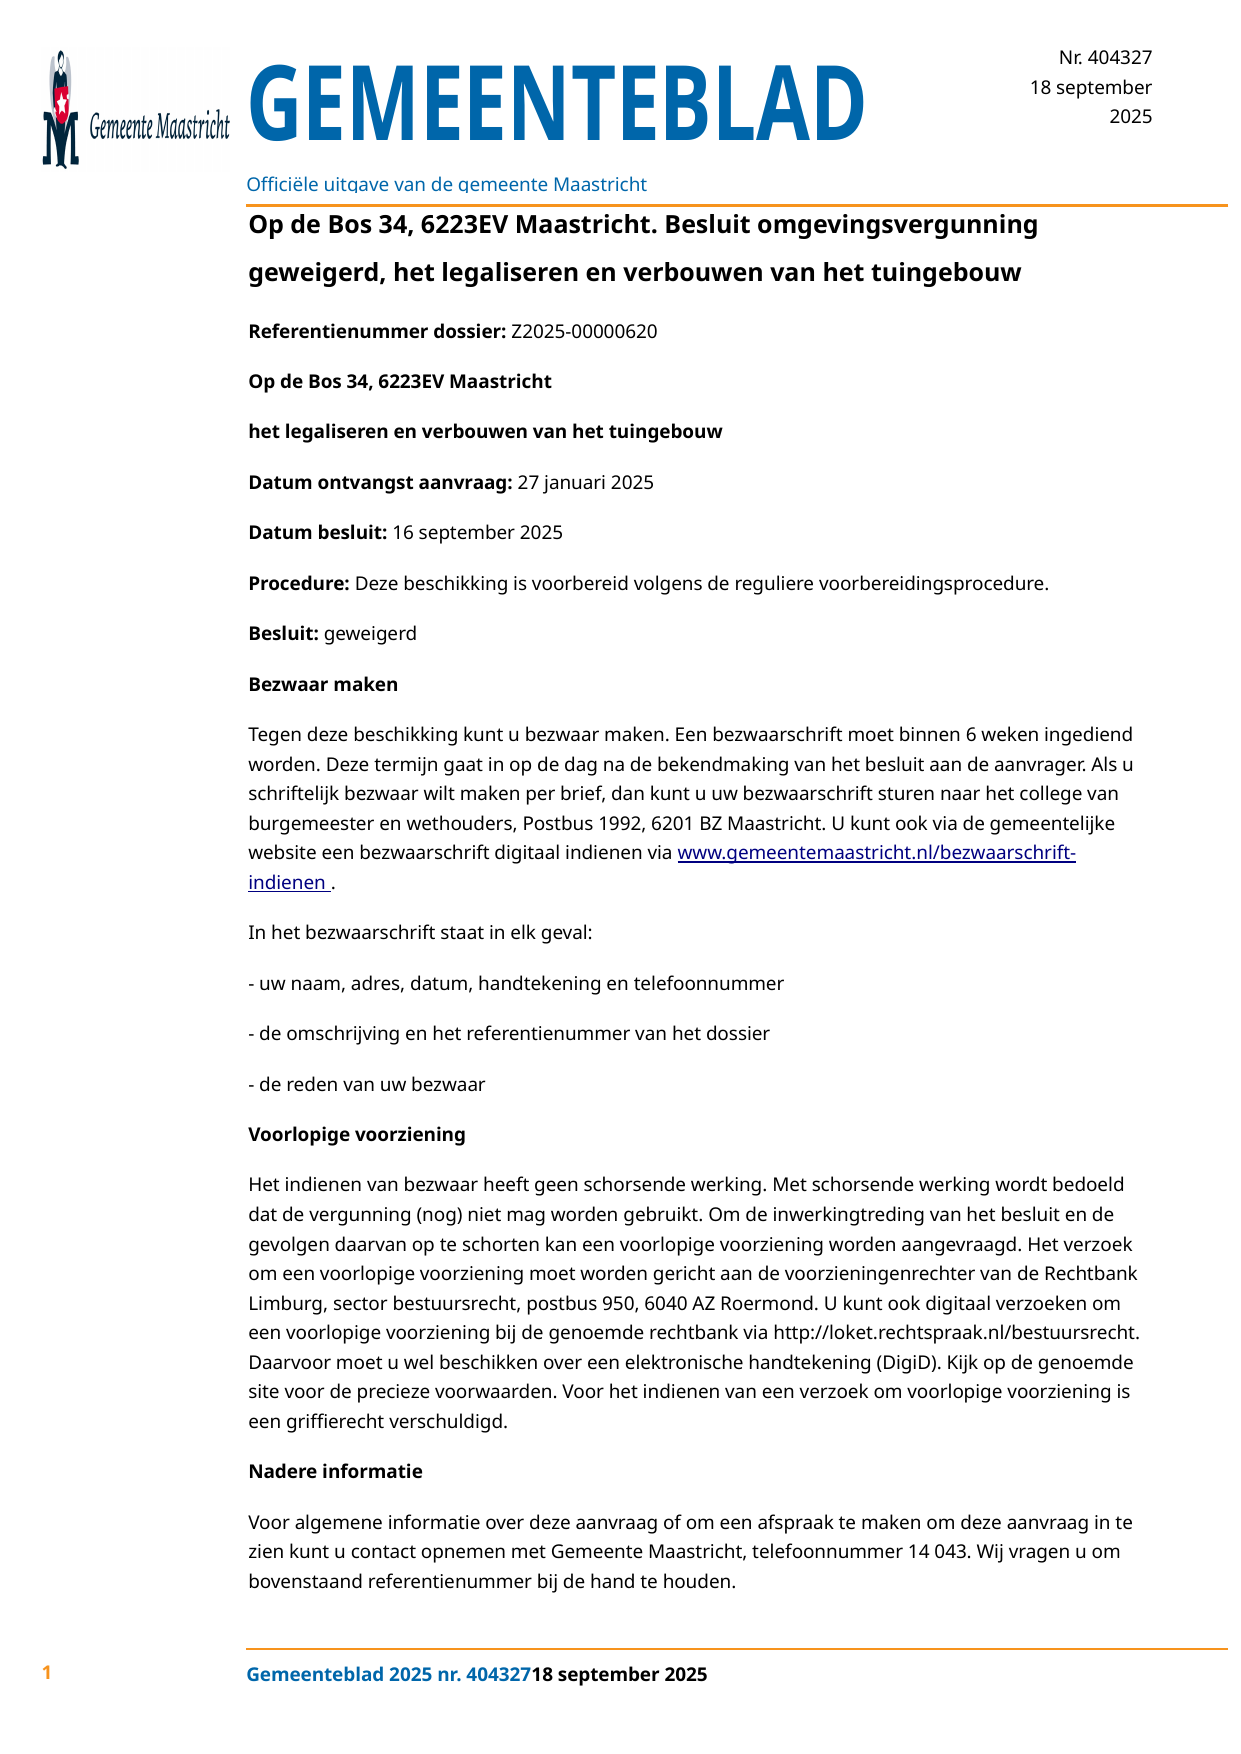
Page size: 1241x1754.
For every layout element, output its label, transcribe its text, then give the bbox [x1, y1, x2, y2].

text Voor algemene informatie over deze aanvraag of om een afspraak te maken om deze aanvraag in te zien kunt u contact opnemen met Gemeente Maastricht, telefoonnummer 14 043. Wij vragen u om bovenstaand referentienummer bij de hand te houden. [248, 1509, 1152, 1594]
text Tegen deze beschikking kunt u bezwaar maken. Een bezwaarschrift moet binnen 6 weken ingediend worden. Deze termijn gaat in op de dag na de bekendmaking van het besluit aan de aanvrager. Als u schriftelijk bezwaar wilt maken per brief, dan kunt u uw bezwaarschrift sturen naar het college van burgemeester en wethouders, Postbus 1992, 6201 BZ Maastricht. U kunt ook via de gemeentelijke website een bezwaarschrift digitaal indienen via www.gemeentemaastricht.nl/bezwaarschrift-indienen . [248, 721, 1152, 895]
text Het indienen van bezwaar heeft geen schorsende werking. Met schorsende werking wordt bedoeld dat de vergunning (nog) niet mag worden gebruikt. Om de inwerkingtreding van het besluit en de gevolgen daarvan op te schorten kan een voorlopige voorziening worden aangevraagd. Het verzoek om een voorlopige voorziening moet worden gericht aan de voorzieningenrechter van de Rechtbank Limburg, sector bestuursrecht, postbus 950, 6040 AZ Roermond. U kunt ook digitaal verzoeken om een voorlopige voorziening bij de genoemde rechtbank via http://loket.rechtspraak.nl/bestuursrecht. Daarvoor moet u wel beschikken over een elektronische handtekening (DigiD). Kijk op de genoemde site voor de precieze voorwaarden. Voor het indienen van een verzoek om voorlopige voorziening is een griffierecht verschuldigd. [248, 1172, 1152, 1434]
text - uw naam, adres, datum, handtekening en telefoonnummer [248, 970, 1152, 996]
text Op de Bos 34, 6223EV Maastricht. Besluit omgevingsvergunning geweigerd, het legaliseren en verbouwen van het tuingebouw [248, 207, 1152, 288]
text Op de Bos 34, 6223EV Maastricht [248, 368, 1152, 394]
text Nadere informatie [248, 1459, 1152, 1484]
text Referentienummer dossier: Z2025-00000620 [248, 318, 1152, 344]
text In het bezwaarschrift staat in elk geval: [248, 919, 1152, 945]
text Voorlopige voorziening [248, 1121, 1152, 1147]
text Datum ontvangst aanvraag: 27 januari 2025 [248, 469, 1152, 495]
text Procedure: Deze beschikking is voorbereid volgens de reguliere voorbereidingsprocedure. [248, 570, 1152, 596]
text Bezwaar maken [248, 671, 1152, 697]
text het legaliseren en verbouwen van het tuingebouw [248, 419, 1152, 444]
text - de omschrijving en het referentienummer van het dossier [248, 1020, 1152, 1046]
picture [41, 47, 231, 172]
text Besluit: geweigerd [248, 620, 1152, 646]
text - de reden van uw bezwaar [248, 1071, 1152, 1097]
text Datum besluit: 16 september 2025 [248, 519, 1152, 545]
